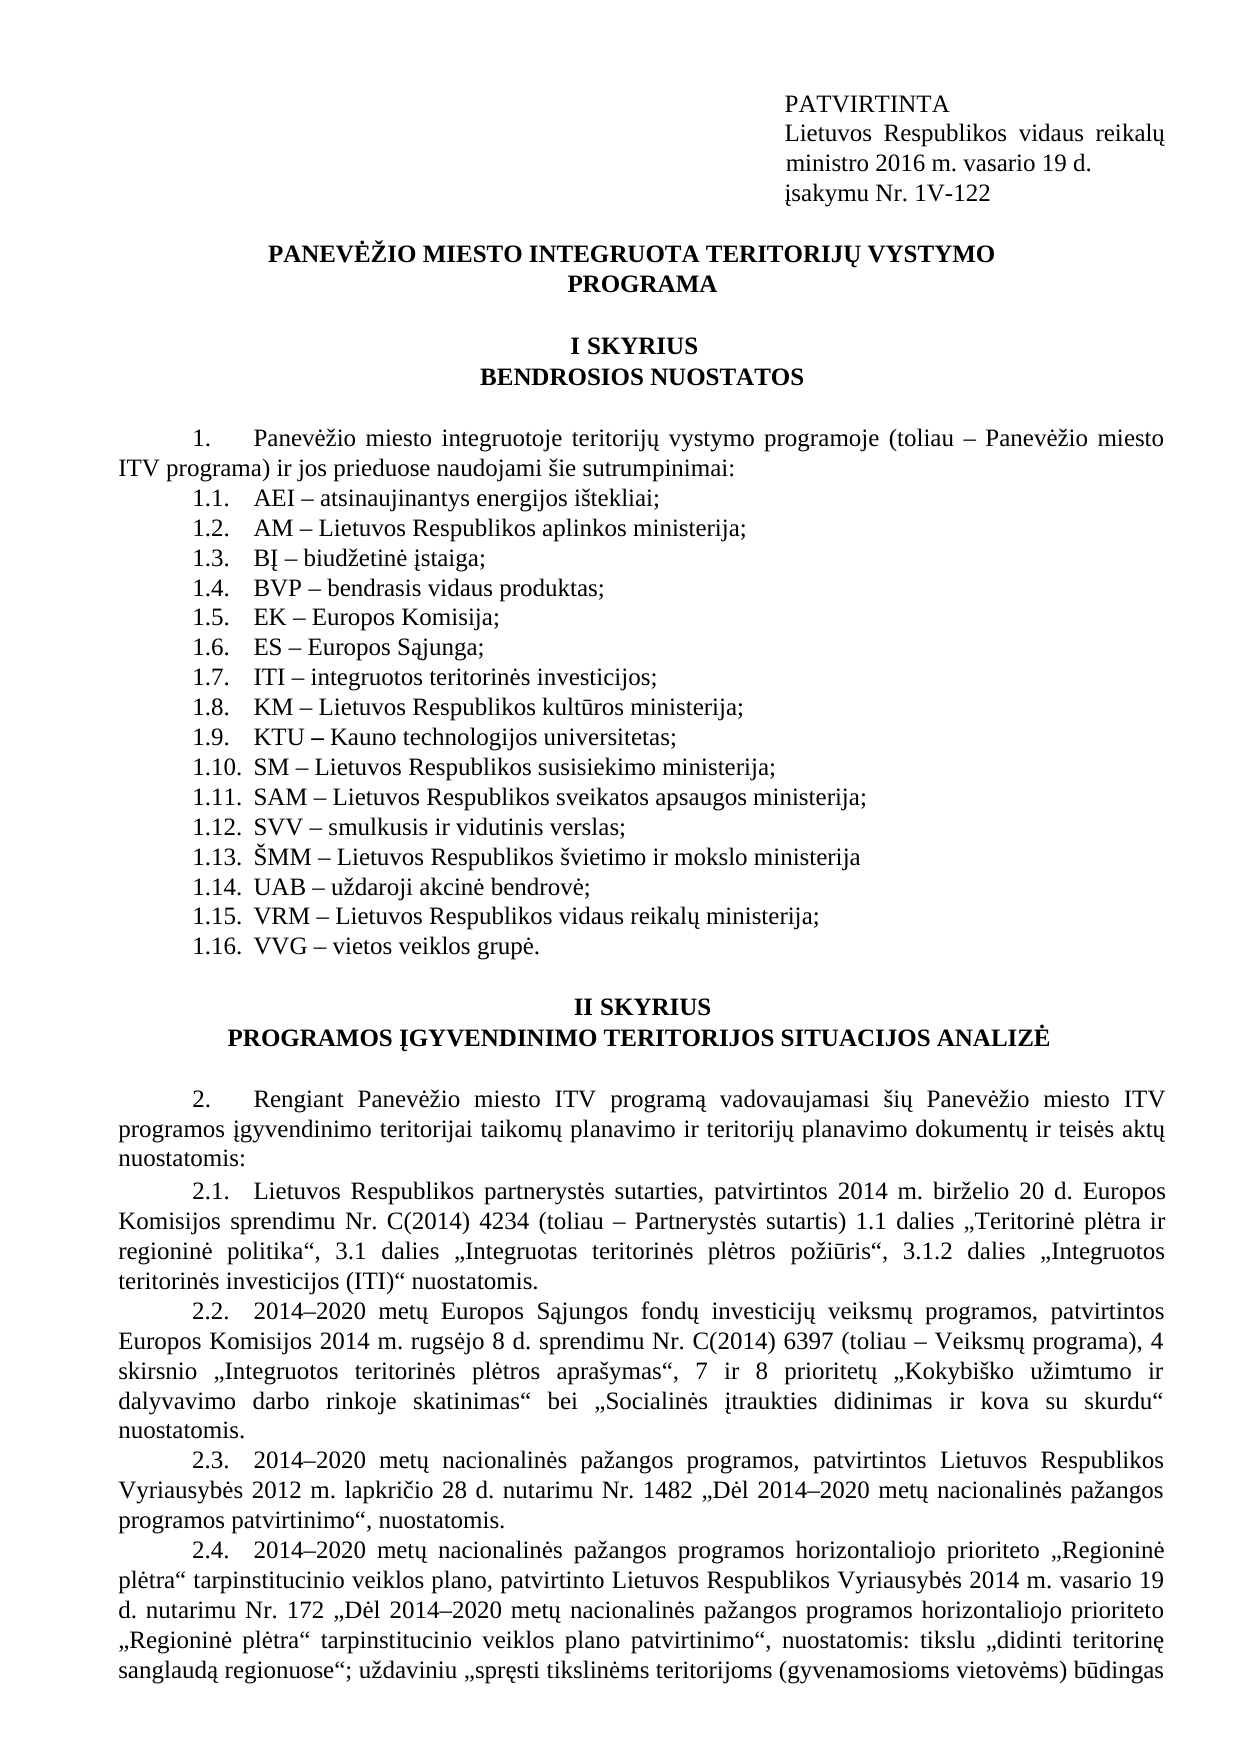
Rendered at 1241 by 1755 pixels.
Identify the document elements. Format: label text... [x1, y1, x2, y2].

text 1.6. ES – Europos Sąjunga; [118, 632, 1165, 661]
text įsakymu Nr. 1V-122 [649, 178, 1167, 207]
text 1.5. EK – Europos Komisija; [118, 602, 1165, 631]
text 1.9. KTU – Kauno technologijos universitetas; [118, 722, 1165, 751]
text PATVIRTINTA [649, 89, 1167, 117]
text 1.4. BVP – bendrasis vidaus produktas; [118, 573, 1165, 601]
text 2.3. 2014–2020 metų nacionalinės pažangos programos, patvirtintos Lietuvos Respublikos Vyriausybės 2012 m. lapkričio 28 d. nutarimu Nr. 1482 „Dėl 2014–2020 metų nacionalinės pažangos programos patvirtinimo“, nuostatomis. [118, 1446, 1165, 1534]
text 1.15. VRM – Lietuvos Respublikos vidaus reikalų ministerija; [118, 901, 1165, 930]
text 1.16. VVG – vietos veiklos grupė. [118, 931, 1165, 960]
text 1.12. SVV – smulkusis ir vidutinis verslas; [118, 812, 1165, 841]
text 2.4. 2014–2020 metų nacionalinės pažangos programos horizontaliojo prioriteto „Regioninė plėtra“ tarpinstitucinio veiklos plano, patvirtinto Lietuvos Respublikos Vyriausybės 2014 m. vasario 19 d. nutarimu Nr. 172 „Dėl 2014–2020 metų nacionalinės pažangos programos horizontaliojo prioriteto „Regioninė plėtra“ tarpinstitucinio veiklos plano patvirtinimo“, nuostatomis: tikslu „didinti teritorinę sanglaudą regionuose“; uždaviniu „spręsti tikslinėms teritorijoms (gyvenamosioms vietovėms) būdingas [118, 1535, 1165, 1683]
text I SKYRIUS [118, 331, 1150, 360]
text II SKYRIUS [118, 992, 1167, 1021]
text PROGRAMOS ĮGYVENDINIMO TERITORIJOS SITUACIJOS ANALIZĖ [118, 1023, 1167, 1052]
text 1. Panevėžio miesto integruotoje teritorijų vystymo programoje (toliau – Panevėžio miesto ITV programa) ir jos prieduose naudojami šie sutrumpinimai: [118, 423, 1165, 482]
text 1.1. AEI – atsinaujinantys energijos ištekliai; [118, 483, 1165, 512]
text 2. Rengiant Panevėžio miesto ITV programą vadovaujamasi šių Panevėžio miesto ITV programos įgyvendinimo teritorijai taikomų planavimo ir teritorijų planavimo dokumentų ir teisės aktų nuostatomis: [118, 1084, 1167, 1172]
text PROGRAMA [118, 269, 1166, 298]
text Lietuvos Respublikos vidaus reikalų ministro 2016 m. vasario 19 d. [784, 118, 1165, 177]
text 1.8. KM – Lietuvos Respublikos kultūros ministerija; [118, 692, 1165, 721]
text 2.2. 2014–2020 metų Europos Sąjungos fondų investicijų veiksmų programos, patvirtintos Europos Komisijos 2014 m. rugsėjo 8 d. sprendimu Nr. C(2014) 6397 (toliau – Veiksmų programa), 4 skirsnio „Integruotos teritorinės plėtros aprašymas“, 7 ir 8 prioritetų „Kokybiško užimtumo ir dalyvavimo darbo rinkoje skatinimas“ bei „Socialinės įtraukties didinimas ir kova su skurdu“ nuostatomis. [118, 1296, 1165, 1444]
text 2.1. Lietuvos Respublikos partnerystės sutarties, patvirtintos 2014 m. birželio 20 d. Europos Komisijos sprendimu Nr. C(2014) 4234 (toliau – Partnerystės sutartis) 1.1 dalies „Teritorinė plėtra ir regioninė politika“, 3.1 dalies „Integruotas teritorinės plėtros požiūris“, 3.1.2 dalies „Integruotos teritorinės investicijos (ITI)“ nuostatomis. [118, 1176, 1167, 1295]
text 1.14. UAB – uždaroji akcinė bendrovė; [118, 872, 1165, 900]
text 1.11. SAM – Lietuvos Respublikos sveikatos apsaugos ministerija; [118, 782, 1165, 811]
text 1.13. ŠMM – Lietuvos Respublikos švietimo ir mokslo ministerija [118, 842, 1165, 870]
text 1.7. ITI – integruotos teritorinės investicijos; [118, 662, 1165, 691]
text 1.3. BĮ – biudžetinė įstaiga; [118, 543, 1165, 571]
text 1.10. SM – Lietuvos Respublikos susisiekimo ministerija; [118, 752, 1165, 781]
text BENDROSIOS NUOSTATOS [118, 362, 1166, 390]
text PANEVĖŽIO MIESTO INTEGRUOTA TERITORIJŲ VYSTYMO [118, 239, 1145, 267]
text 1.2. AM – Lietuvos Respublikos aplinkos ministerija; [118, 513, 1165, 542]
